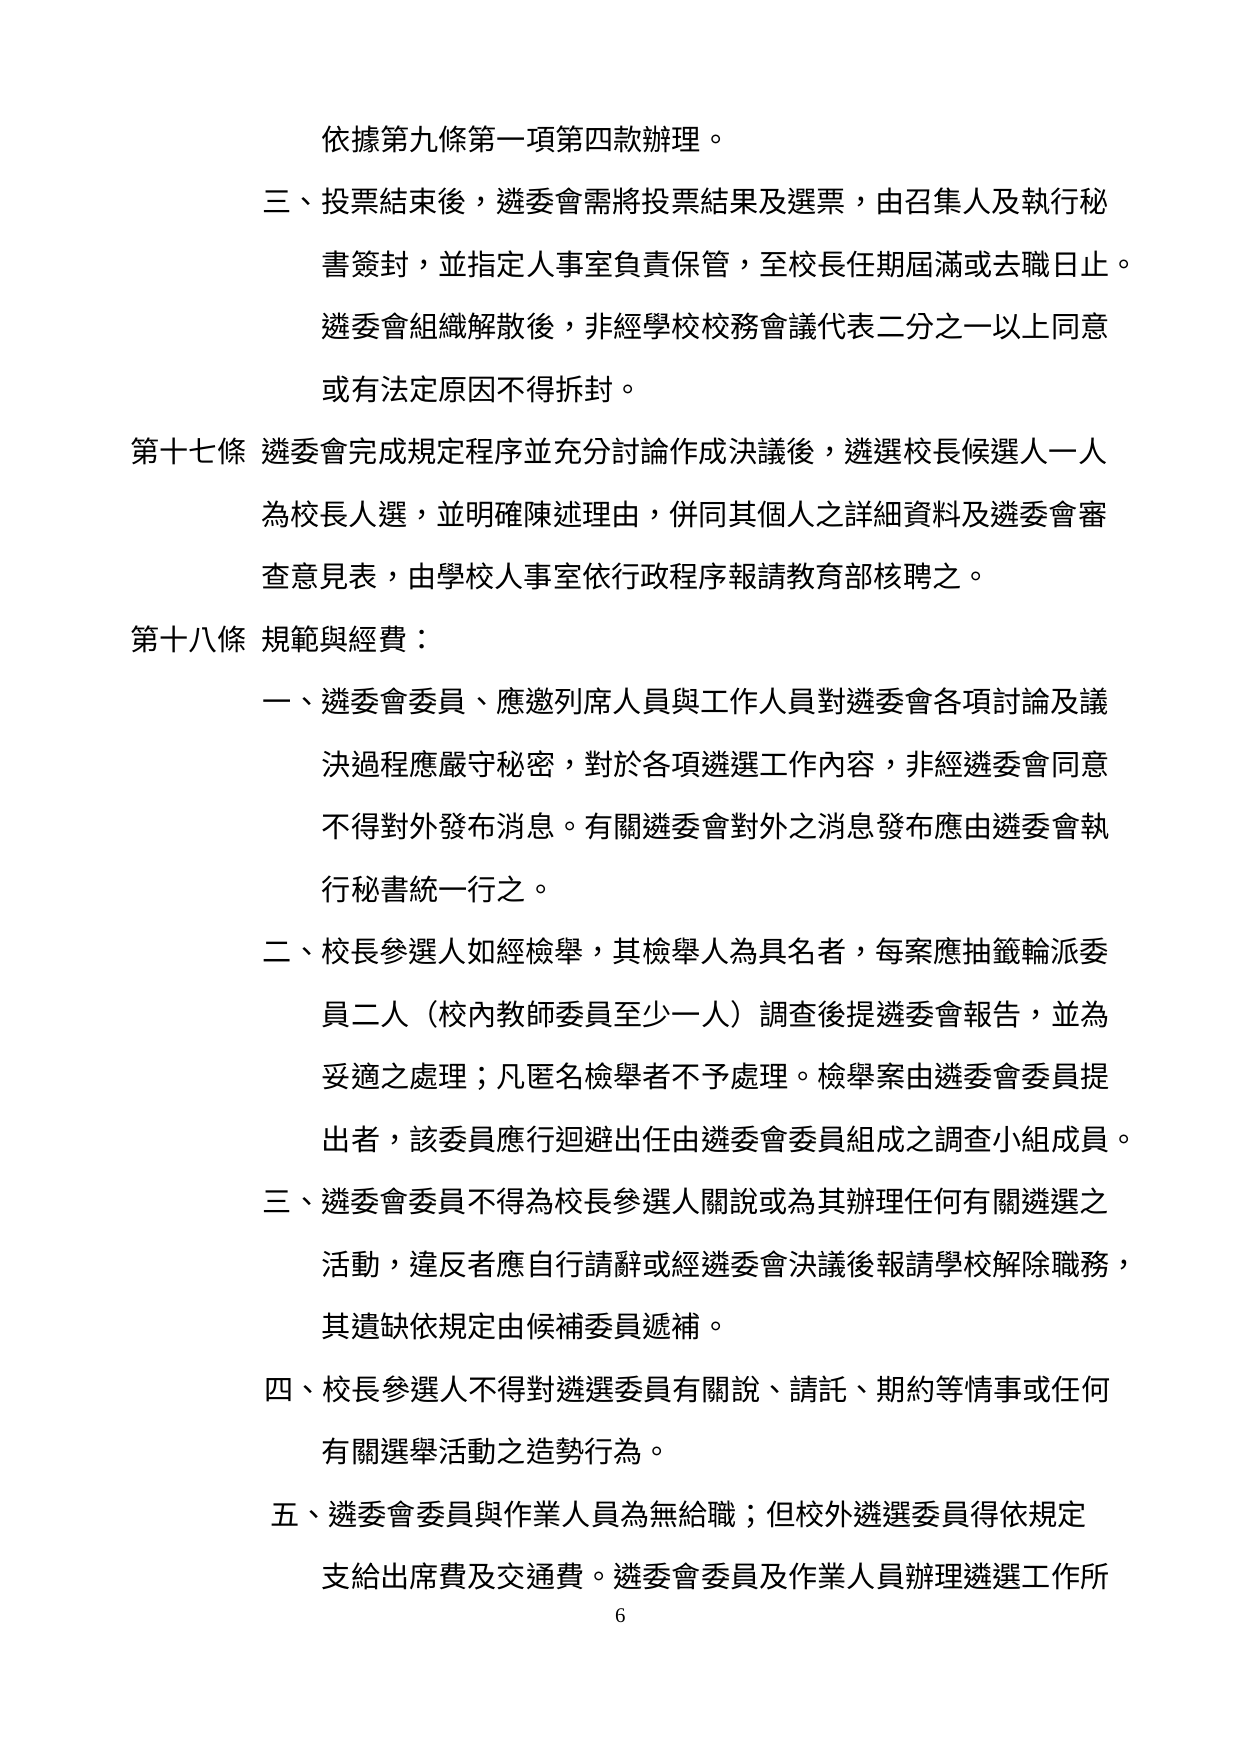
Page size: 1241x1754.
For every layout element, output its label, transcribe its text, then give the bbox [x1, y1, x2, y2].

text 第十七條 遴委會完成規定程序並充分討論作成決議後，遴選校長候選人一人為校長人選，並明確陳述理由，併同其個人之詳細資料及遴委會審查意見表，由學校人事室依行政程序報請教育部核聘之。 [130, 408, 1110, 596]
text 第十八條 規範與經費： [130, 596, 1110, 658]
text 一、遴委會委員、應邀列席人員與工作人員對遴委會各項討論及議決過程應嚴守秘密，對於各項遴選工作內容，非經遴委會同意不得對外發布消息。有關遴委會對外之消息發布應由遴委會執行秘書統一行之。 [263, 658, 1110, 908]
text 二、校長參選人如經檢舉，其檢舉人為具名者，每案應抽籤輪派委員二人（校內教師委員至少一人）調查後提遴委會報告，並為妥適之處理；凡匿名檢舉者不予處理。檢舉案由遴委會委員提出者，該委員應行迴避出任由遴委會委員組成之調查小組成員。 [263, 908, 1110, 1158]
text 依據第九條第一項第四款辦理。 [262, 96, 1110, 158]
text 五、遴委會委員與作業人員為無給職；但校外遴選委員得依規定支給出席費及交通費。遴委會委員及作業人員辦理遴選工作所 [270, 1471, 1110, 1596]
text 四、校長參選人不得對遴選委員有關說、請託、期約等情事或任何有關選舉活動之造勢行為。 [264, 1346, 1110, 1471]
text 三、遴委會委員不得為校長參選人關說或為其辦理任何有關遴選之活動，違反者應自行請辭或經遴委會決議後報請學校解除職務，其遺缺依規定由候補委員遞補。 [263, 1158, 1110, 1346]
text 三、投票結束後，遴委會需將投票結果及選票，由召集人及執行秘書簽封，並指定人事室負責保管，至校長任期屆滿或去職日止。遴委會組織解散後，非經學校校務會議代表二分之一以上同意或有法定原因不得拆封。 [262, 158, 1110, 408]
